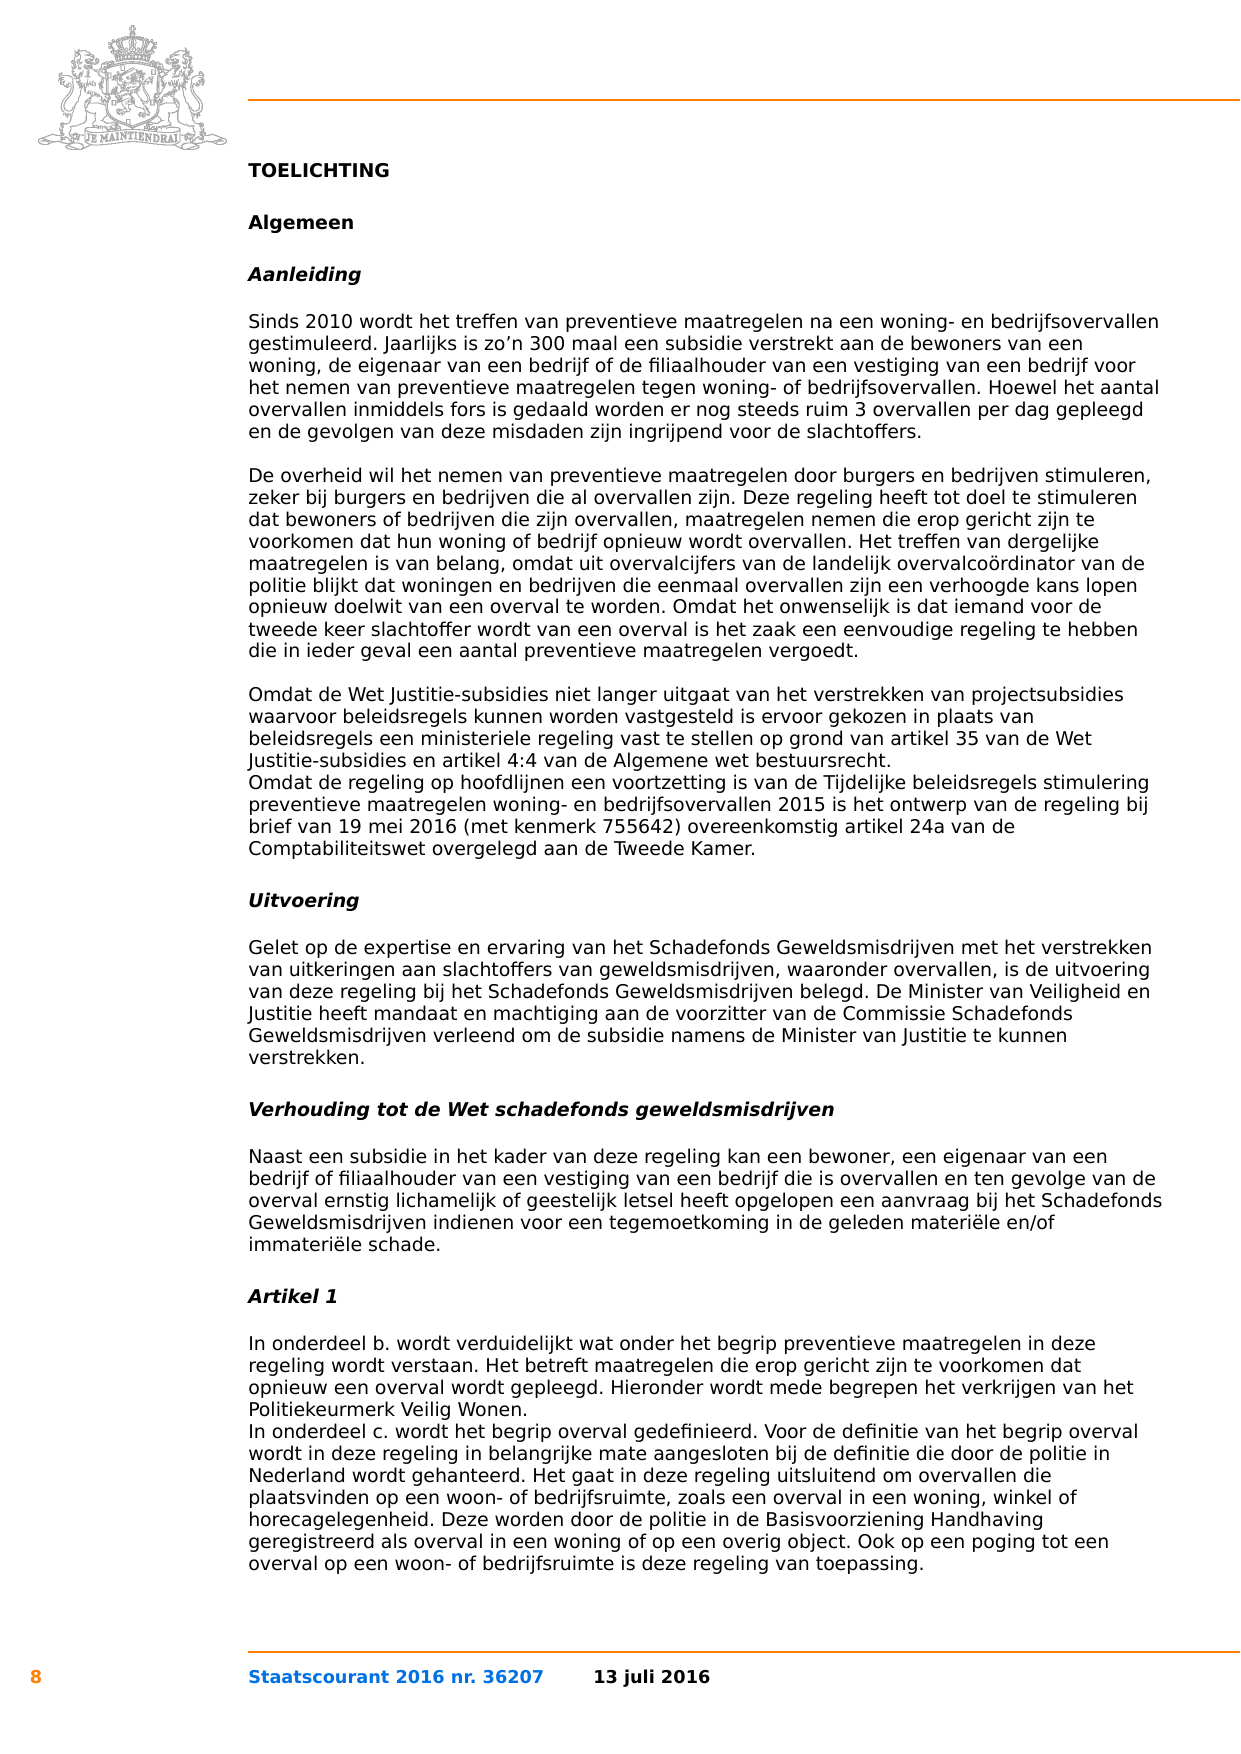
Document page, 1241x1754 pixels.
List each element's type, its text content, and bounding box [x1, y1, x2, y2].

picture [38, 25, 227, 150]
text Naast een subsidie in het kader van deze regeling kan een bewoner, een eigenaar van een bedrijf of filiaalhouder van een vestiging van een bedrijf die is overvallen en ten gevolge van de overval ernstig lichamelijk of geestelijk letsel heeft opgelopen een aanvraag bij het Schadefonds Geweldsmisdrijven indienen voor een tegemoetkoming in de geleden materiële en/of immateriële schade. [248, 1146, 1163, 1256]
text Omdat de Wet Justitie-subsidies niet langer uitgaat van het verstrekken van projectsubsidies waarvoor beleidsregels kunnen worden vastgesteld is ervoor gekozen in plaats van beleidsregels een ministeriele regeling vast te stellen op grond van artikel 35 van de Wet Justitie-subsidies en artikel 4:4 van de Algemene wet bestuursrecht. [248, 684, 1163, 772]
text Sinds 2010 wordt het treffen van preventieve maatregelen na een woning- en bedrijfsovervallen gestimuleerd. Jaarlijks is zo’n 300 maal een subsidie verstrekt aan de bewoners van een woning, de eigenaar van een bedrijf of de filiaalhouder van een vestiging van een bedrijf voor het nemen van preventieve maatregelen tegen woning- of bedrijfsovervallen. Hoewel het aantal overvallen inmiddels fors is gedaald worden er nog steeds ruim 3 overvallen per dag gepleegd en de gevolgen van deze misdaden zijn ingrijpend voor de slachtoffers. [248, 311, 1163, 443]
text In onderdeel b. wordt verduidelijkt wat onder het begrip preventieve maatregelen in deze regeling wordt verstaan. Het betreft maatregelen die erop gericht zijn te voorkomen dat opnieuw een overval wordt gepleegd. Hieronder wordt mede begrepen het verkrijgen van het Politiekeurmerk Veilig Wonen. [248, 1333, 1163, 1421]
subtitle Uitvoering [248, 890, 1163, 912]
text Omdat de regeling op hoofdlijnen een voortzetting is van de Tijdelijke beleidsregels stimulering preventieve maatregelen woning- en bedrijfsovervallen 2015 is het ontwerp van de regeling bij brief van 19 mei 2016 (met kenmerk 755642) overeenkomstig artikel 24a van de Comptabiliteitswet overgelegd aan de Tweede Kamer. [248, 772, 1163, 860]
subtitle Aanleiding [248, 264, 1163, 286]
text In onderdeel c. wordt het begrip overval gedefinieerd. Voor de definitie van het begrip overval wordt in deze regeling in belangrijke mate aangesloten bij de definitie die door de politie in Nederland wordt gehanteerd. Het gaat in deze regeling uitsluitend om overvallen die plaatsvinden op een woon- of bedrijfsruimte, zoals een overval in een woning, winkel of horecagelegenheid. Deze worden door de politie in de Basisvoorziening Handhaving geregistreerd als overval in een woning of op een overig object. Ook op een poging tot een overval op een woon- of bedrijfsruimte is deze regeling van toepassing. [248, 1421, 1163, 1574]
subtitle Algemeen [248, 212, 1163, 234]
subtitle TOELICHTING [248, 160, 1163, 182]
text Gelet op de expertise en ervaring van het Schadefonds Geweldsmisdrijven met het verstrekken van uitkeringen aan slachtoffers van geweldsmisdrijven, waaronder overvallen, is de uitvoering van deze regeling bij het Schadefonds Geweldsmisdrijven belegd. De Minister van Veiligheid en Justitie heeft mandaat en machtiging aan de voorzitter van de Commissie Schadefonds Geweldsmisdrijven verleend om de subsidie namens de Minister van Justitie te kunnen verstrekken. [248, 937, 1163, 1069]
text De overheid wil het nemen van preventieve maatregelen door burgers en bedrijven stimuleren, zeker bij burgers en bedrijven die al overvallen zijn. Deze regeling heeft tot doel te stimuleren dat bewoners of bedrijven die zijn overvallen, maatregelen nemen die erop gericht zijn te voorkomen dat hun woning of bedrijf opnieuw wordt overvallen. Het treffen van dergelijke maatregelen is van belang, omdat uit overvalcijfers van de landelijk overvalcoördinator van de politie blijkt dat woningen en bedrijven die eenmaal overvallen zijn een verhoogde kans lopen opnieuw doelwit van een overval te worden. Omdat het onwenselijk is dat iemand voor de tweede keer slachtoffer wordt van een overval is het zaak een eenvoudige regeling te hebben die in ieder geval een aantal preventieve maatregelen vergoedt. [248, 464, 1163, 662]
subtitle Verhouding tot de Wet schadefonds geweldsmisdrijven [248, 1099, 1163, 1121]
subtitle Artikel 1 [248, 1286, 1163, 1308]
